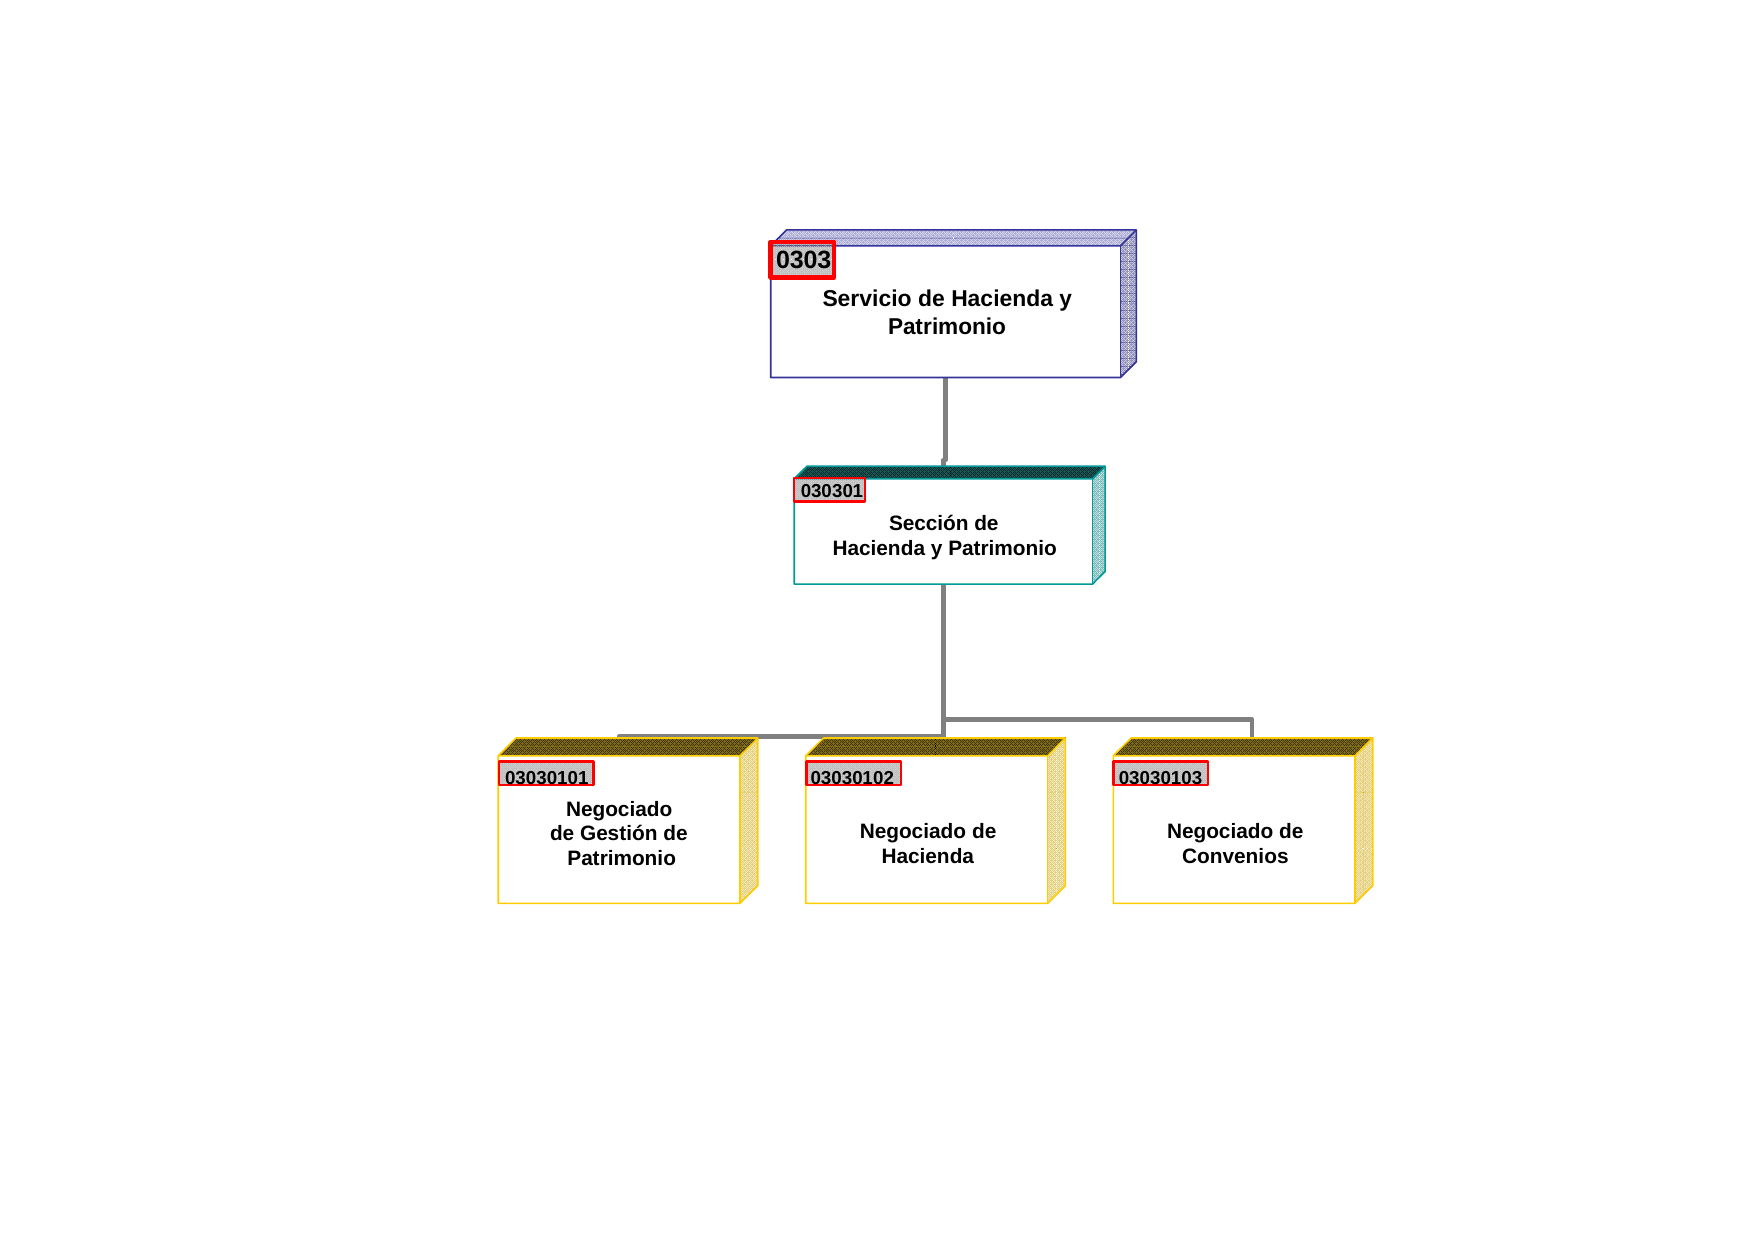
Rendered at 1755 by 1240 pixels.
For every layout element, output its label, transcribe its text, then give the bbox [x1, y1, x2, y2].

text [807, 796, 1047, 811]
text Servicio de Hacienda y [817, 284, 1077, 311]
text Negociado de [1162, 821, 1308, 843]
text [252, 846, 497, 870]
text Convenios [1177, 844, 1293, 868]
text Hacienda y Patrimonio [828, 536, 1061, 559]
text Sección de [889, 511, 1092, 534]
text [1115, 796, 1354, 811]
text Negociado [566, 796, 739, 811]
text [1067, 796, 1112, 811]
text [1374, 767, 1504, 789]
text [759, 767, 804, 789]
text Hacienda [877, 844, 978, 868]
text [1067, 767, 1112, 789]
text Negociado de [855, 821, 1001, 843]
text Patrimonio [500, 846, 676, 870]
text [1374, 796, 1504, 811]
text 03030102 [807, 767, 1047, 789]
text 03030101 [505, 767, 739, 789]
text [252, 821, 497, 845]
text [1106, 511, 1504, 534]
text Patrimonio [882, 312, 1011, 338]
text 03030103 [1115, 767, 1354, 789]
text [759, 796, 804, 811]
text 030301 [252, 480, 793, 502]
text de Gestión de [500, 821, 687, 845]
